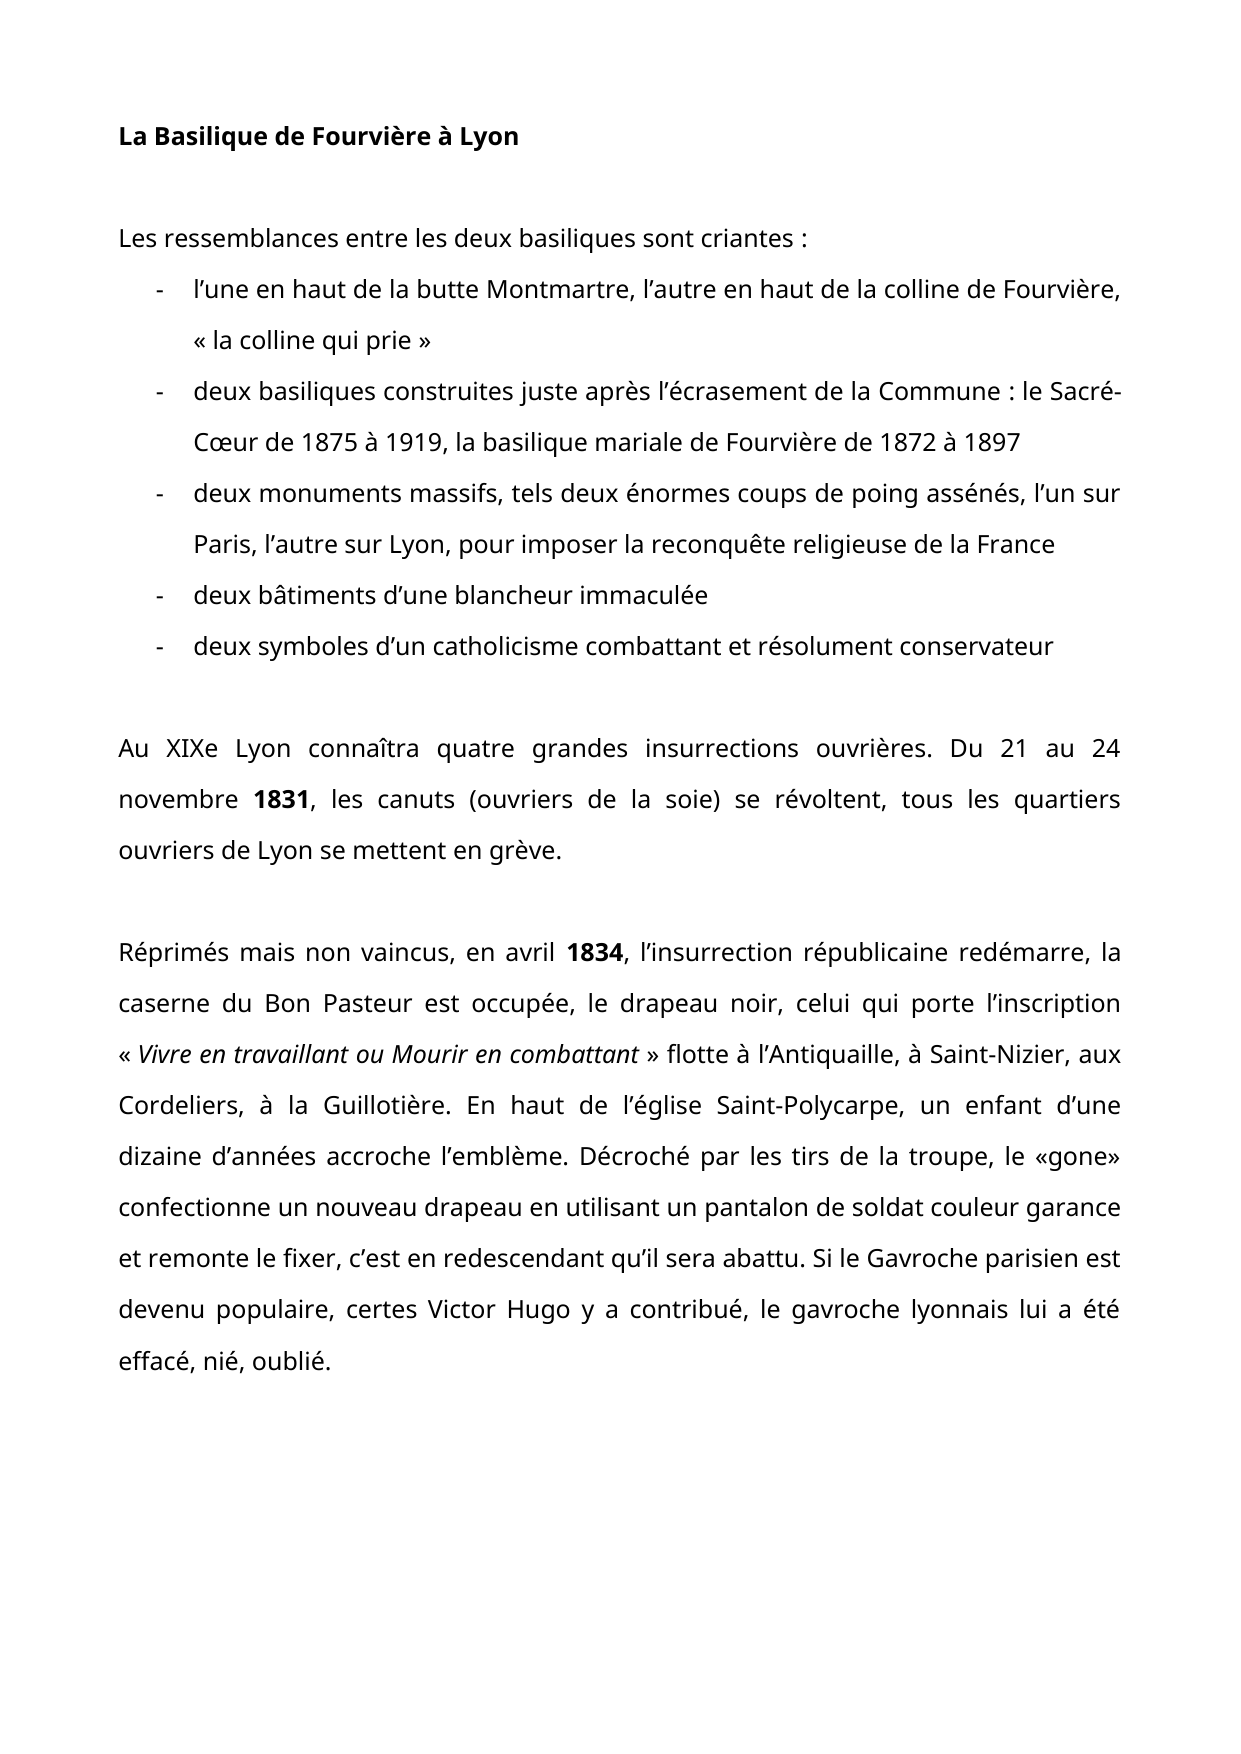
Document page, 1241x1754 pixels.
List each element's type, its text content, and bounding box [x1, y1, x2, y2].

text La Basilique de Fourvière à Lyon [118, 118, 1122, 152]
list deux basiliques construites juste après l’écrasement de la Commune : le Sacré-Cœur de 1875 à 1919, la basilique mariale de Fourvière de 1872 à 1897 [156, 373, 1122, 458]
list deux bâtiments d’une blancheur immaculée [156, 577, 1122, 612]
list deux symboles d’un catholicisme combattant et résolument conservateur [156, 628, 1122, 663]
list l’une en haut de la butte Montmartre, l’autre en haut de la colline de Fourvière, « la colline qui prie » [156, 271, 1122, 356]
text Les ressemblances entre les deux basiliques sont criantes : [118, 220, 1122, 254]
text Réprimés mais non vaincus, en avril 1834, l’insurrection républicaine redémarre, la caserne du Bon Pasteur est occupée, le drapeau noir, celui qui porte l’inscription « Vivre en travaillant ou Mourir en combattant » flotte à l’Antiquaille, à Saint-Nizier, aux Cordeliers, à la Guillotière. En haut de l’église Saint-Polycarpe, un enfant d’une dizaine d’années accroche l’emblème. Décroché par les tirs de la troupe, le «gone» confectionne un nouveau drapeau en utilisant un pantalon de soldat couleur garance et remonte le fixer, c’est en redescendant qu’il sera abattu. Si le Gavroche parisien est devenu populaire, certes Victor Hugo y a contribué, le gavroche lyonnais lui a été effacé, nié, oublié. [118, 935, 1122, 1377]
list deux monuments massifs, tels deux énormes coups de poing assénés, l’un sur Paris, l’autre sur Lyon, pour imposer la reconquête religieuse de la France [156, 475, 1122, 561]
text Au XIXe Lyon connaîtra quatre grandes insurrections ouvrières. Du 21 au 24 novembre 1831, les canuts (ouvriers de la soie) se révoltent, tous les quartiers ouvriers de Lyon se mettent en grève. [118, 731, 1122, 867]
